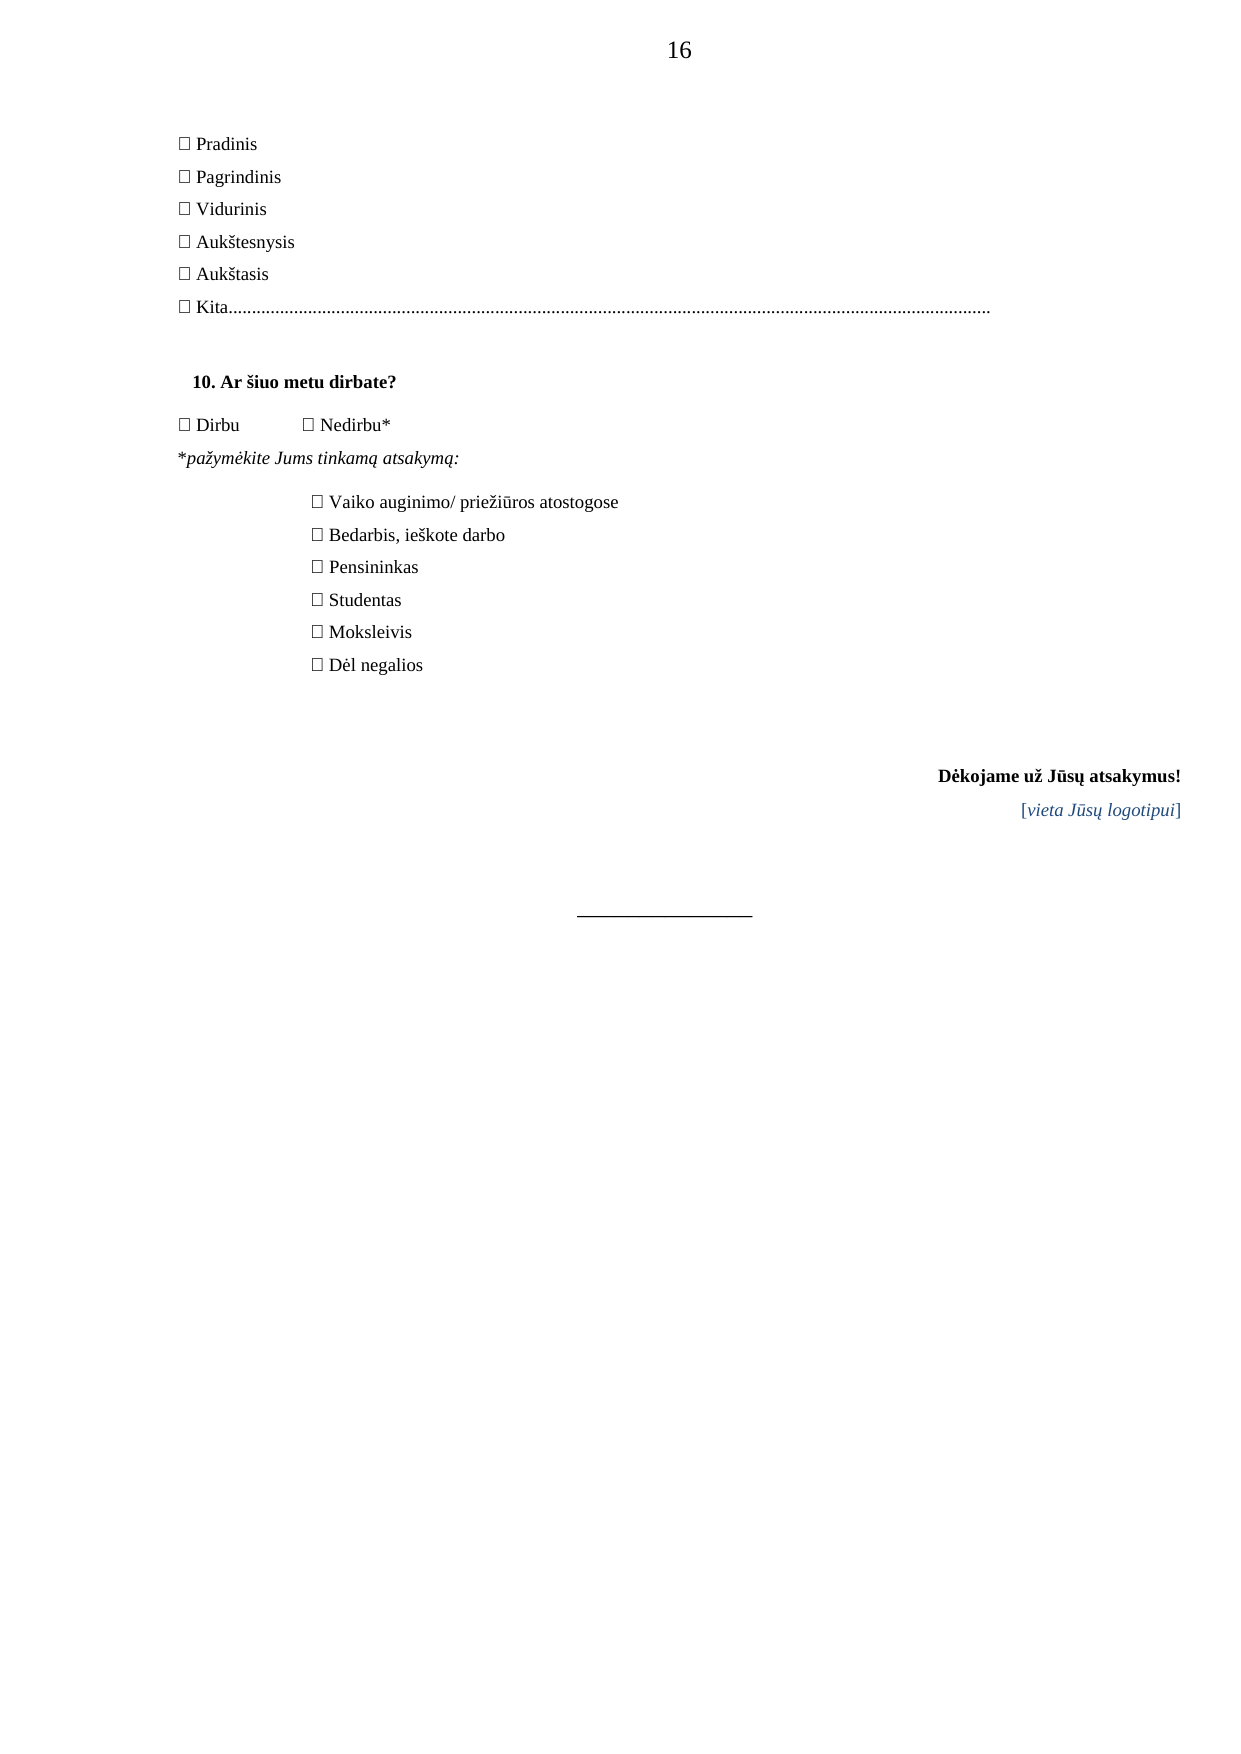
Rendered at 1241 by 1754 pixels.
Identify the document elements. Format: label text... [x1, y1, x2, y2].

text [vieta Jūsų logotipui] [478, 798, 1181, 820]
text  Bedarbis, ieškote darbo [310, 523, 1181, 545]
text  Moksleivis [310, 621, 1181, 643]
text  Dirbu  Nedirbu* [177, 414, 1181, 436]
text  Pradinis [177, 133, 1181, 154]
text  Vaiko auginimo/ priežiūros atostogose [310, 491, 1181, 513]
text ______________ [148, 891, 1181, 920]
text *pažymėkite Jums tinkamą atsakymą: [103, 447, 1181, 468]
text  Aukštasis [177, 263, 1181, 284]
text  Vidurinis [177, 198, 1181, 219]
text  Pensininkas [310, 556, 1181, 578]
text  Dėl negalios [310, 653, 1181, 675]
text  Kita................................................................................................................................................................... [177, 295, 1181, 317]
text  Studentas [310, 588, 1181, 610]
text 10. Ar šiuo metu dirbate? [177, 371, 1181, 393]
text Dėkojame už Jūsų atsakymus! [148, 765, 1181, 787]
text  Aukštesnysis [177, 230, 1181, 252]
text  Pagrindinis [177, 165, 1181, 187]
